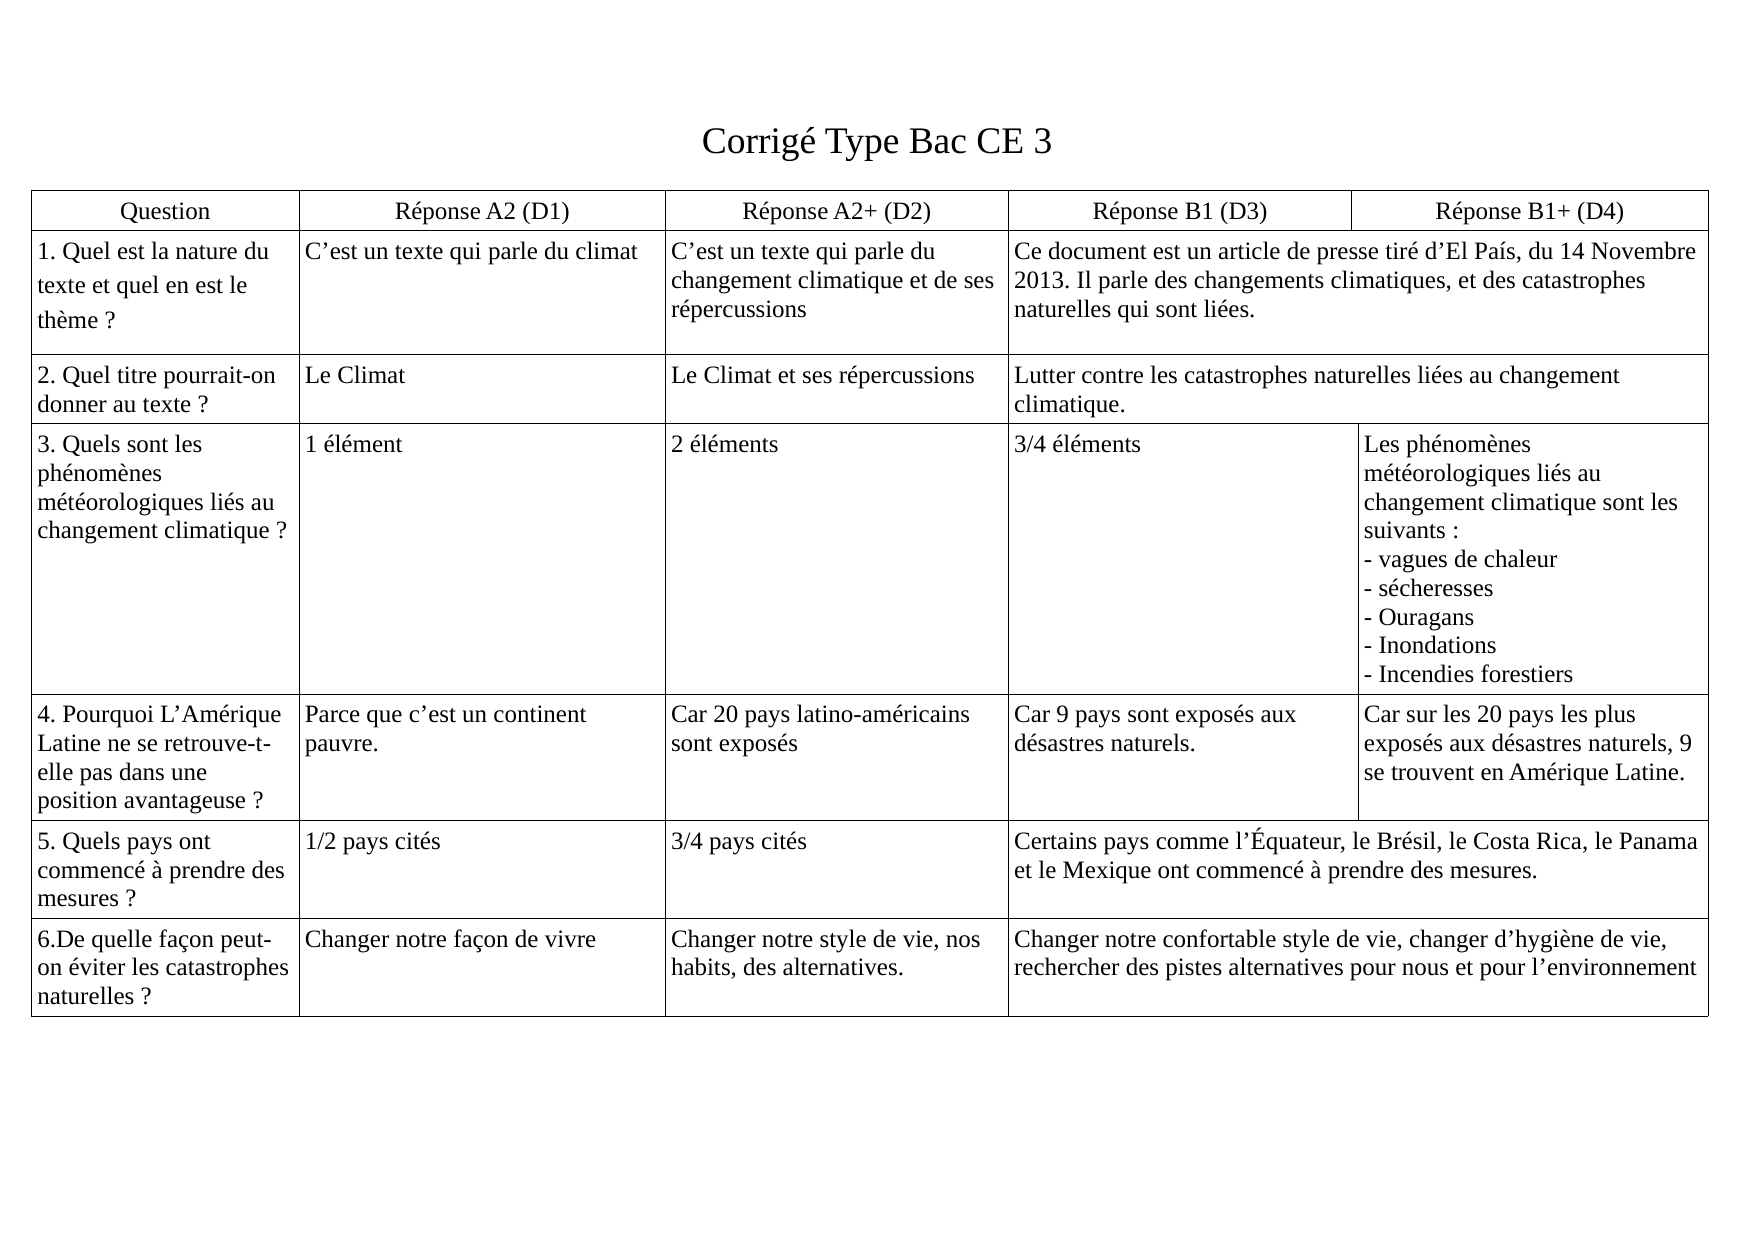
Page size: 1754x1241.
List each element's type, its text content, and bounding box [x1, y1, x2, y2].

table_cell Les phénomènes météorologiques liés au changement climatique sont les suivants : - vagues de chaleur - sécheresses - Ouragans - Inondations - Incendies forestiers [1359, 424, 1708, 693]
table_cell Lutter contre les catastrophes naturelles liées au changement climatique. [1009, 355, 1708, 423]
table_header Réponse A2+ (D2) [666, 191, 1008, 230]
table_cell 4. Pourquoi L’Amérique Latine ne se retrouve-t-elle pas dans une position avantageuse ? [32, 695, 299, 820]
table_cell 1 élément [300, 424, 665, 693]
table_cell Car sur les 20 pays les plus exposés aux désastres naturels, 9 se trouvent en Amérique Latine. [1359, 695, 1708, 820]
table_cell 6.De quelle façon peut-on éviter les catastrophes naturelles ? [32, 919, 299, 1016]
table_header Réponse B1 (D3) [1009, 191, 1351, 230]
table_cell C’est un texte qui parle du climat [300, 231, 665, 354]
table_cell Changer notre façon de vivre [300, 919, 665, 1016]
table_cell C’est un texte qui parle du changement climatique et de ses répercussions [666, 231, 1008, 354]
table_cell 1. Quel est la nature du texte et quel en est le thème ? [32, 231, 299, 354]
table_header Réponse A2 (D1) [300, 191, 665, 230]
table_cell 2. Quel titre pourrait-on donner au texte ? [32, 355, 299, 423]
table_header Réponse B1+ (D4) [1352, 191, 1708, 230]
table_cell Changer notre confortable style de vie, changer d’hygiène de vie, rechercher des pistes alternatives pour nous et pour l’environnement [1009, 919, 1708, 1016]
table_cell Car 9 pays sont exposés aux désastres naturels. [1009, 695, 1358, 820]
text Corrigé Type Bac CE 3 [118, 118, 1636, 161]
table_cell Ce document est un article de presse tiré d’El País, du 14 Novembre 2013. Il parle des changements climatiques, et des catastrophes naturelles qui sont liées. [1009, 231, 1708, 354]
table_cell 2 éléments [666, 424, 1008, 693]
table_cell Le Climat [300, 355, 665, 423]
table_header Question [32, 191, 299, 230]
table_cell 3/4 pays cités [666, 821, 1008, 918]
table_cell 3. Quels sont les phénomènes météorologiques liés au changement climatique ? [32, 424, 299, 693]
table_cell Car 20 pays latino-américains sont exposés [666, 695, 1008, 820]
table_cell Changer notre style de vie, nos habits, des alternatives. [666, 919, 1008, 1016]
table_cell Le Climat et ses répercussions [666, 355, 1008, 423]
table_cell Parce que c’est un continent pauvre. [300, 695, 665, 820]
table_cell 5. Quels pays ont commencé à prendre des mesures ? [32, 821, 299, 918]
table_cell Certains pays comme l’Équateur, le Brésil, le Costa Rica, le Panama et le Mexique ont commencé à prendre des mesures. [1009, 821, 1708, 918]
table_cell 3/4 éléments [1009, 424, 1358, 693]
table_cell 1/2 pays cités [300, 821, 665, 918]
